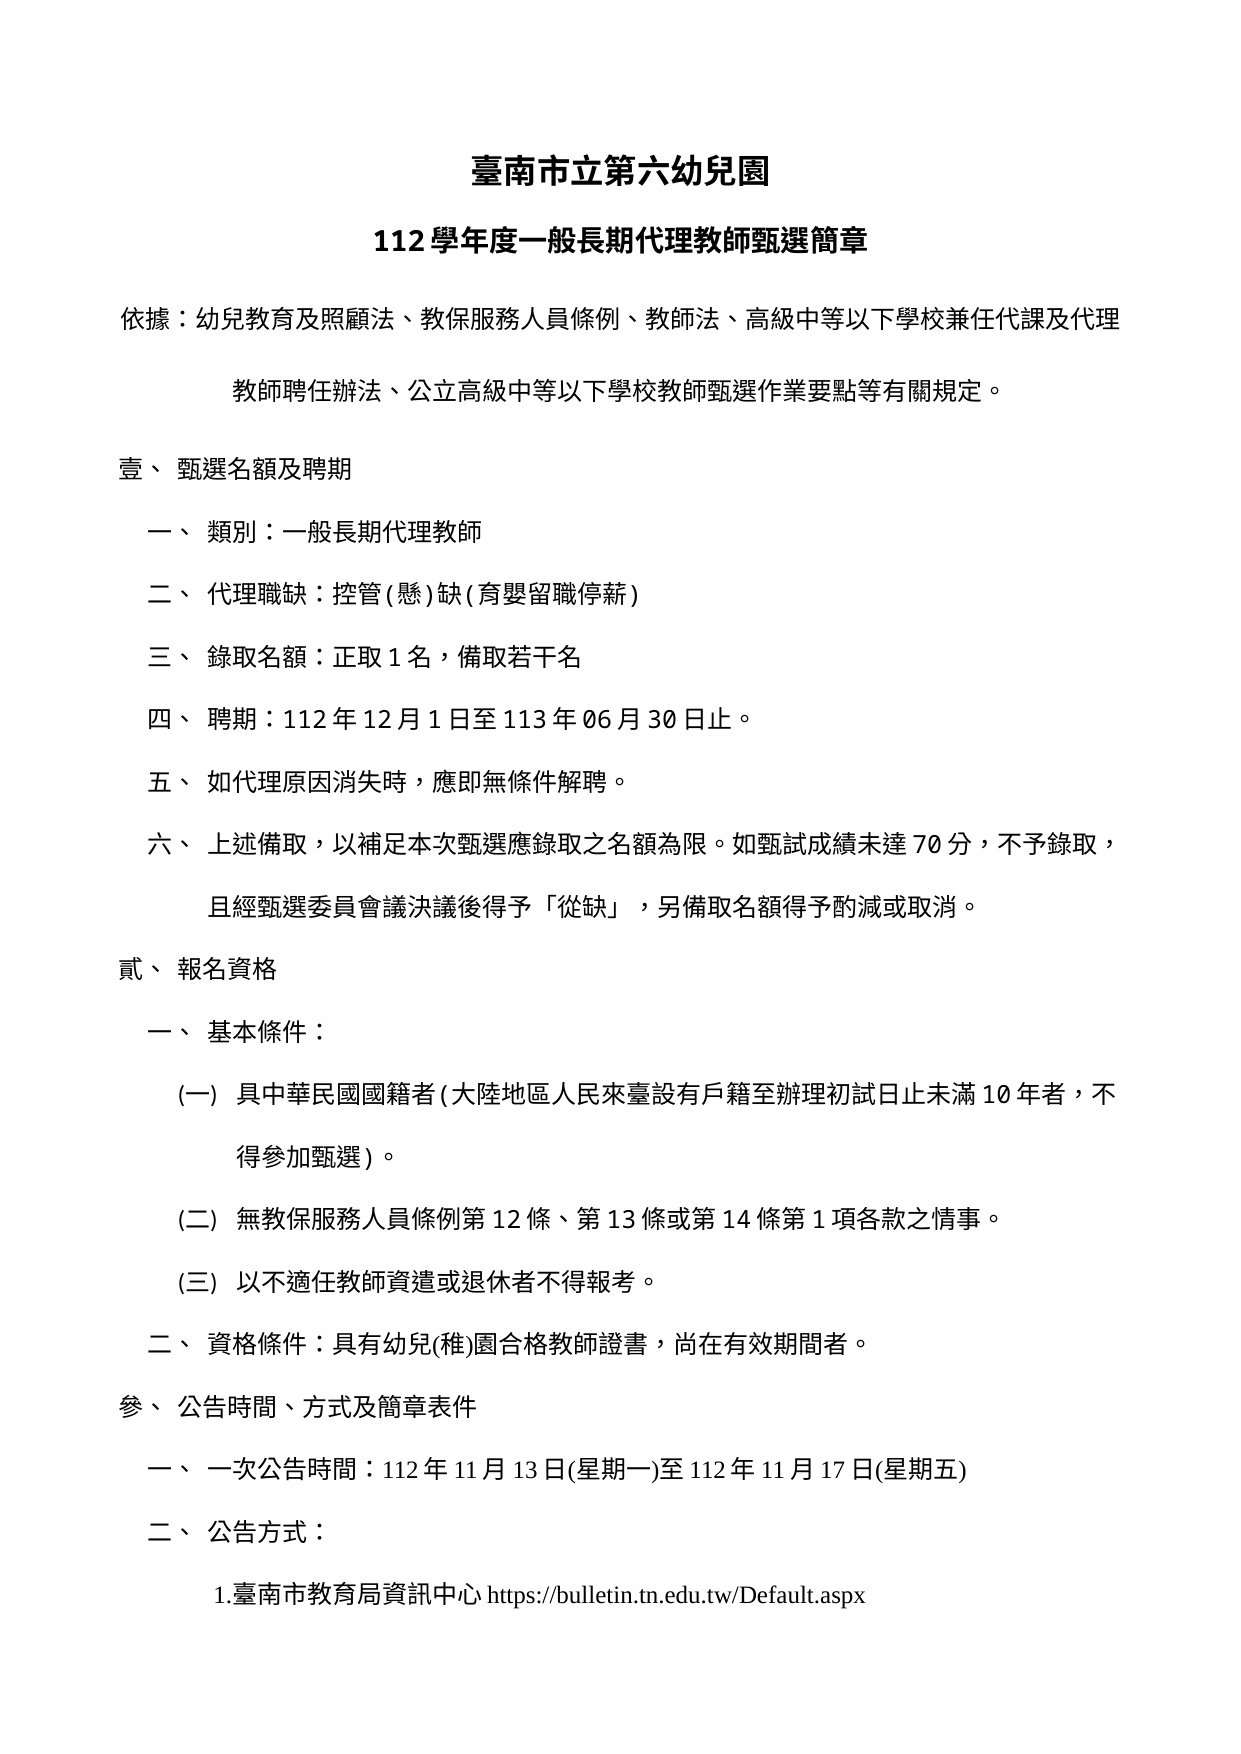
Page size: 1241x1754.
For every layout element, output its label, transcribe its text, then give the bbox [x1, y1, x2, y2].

list 錄取名額：正取1名，備取若干名 [148, 614, 1122, 676]
list 類別：一般長期代理教師 [148, 489, 1122, 551]
text 依據：幼兒教育及照顧法、教保服務人員條例、教師法、高級中等以下學校兼任代課及代理教師聘任辦法、公立高級中等以下學校教師甄選作業要點等有關規定。 [118, 276, 1122, 410]
list 如代理原因消失時，應即無條件解聘。 [148, 739, 1122, 801]
text 1.臺南市教育局資訊中心https://bulletin.tn.edu.tw/Default.aspx [207, 1551, 1122, 1614]
list 以不適任教師資遣或退休者不得報考。 [177, 1239, 1122, 1301]
list 代理職缺：控管(懸)缺(育嬰留職停薪) [148, 551, 1122, 614]
list 公告時間、方式及簡章表件 [118, 1364, 1122, 1426]
text 臺南市立第六幼兒園 [118, 127, 1122, 189]
list 無教保服務人員條例第12條、第13條或第14條第1項各款之情事。 [177, 1176, 1122, 1239]
text 112學年度一般長期代理教師甄選簡章 [118, 197, 1122, 259]
list 公告方式： [148, 1489, 1122, 1551]
list 一次公告時間：112年11月13日(星期一)至112年11月17日(星期五) [148, 1426, 1122, 1489]
list 上述備取，以補足本次甄選應錄取之名額為限。如甄試成績未達70分，不予錄取，且經甄選委員會議決議後得予「從缺」，另備取名額得予酌減或取消。 [148, 801, 1122, 926]
list 具中華民國國籍者(大陸地區人民來臺設有戶籍至辦理初試日止未滿10年者，不得參加甄選)。 [177, 1051, 1122, 1176]
list 聘期：112年12月1日至113年06月30日止。 [148, 676, 1122, 739]
list 甄選名額及聘期 [118, 426, 1122, 489]
list 基本條件： [148, 989, 1122, 1051]
list 報名資格 [118, 926, 1122, 989]
list 資格條件：具有幼兒(稚)園合格教師證書，尚在有效期間者。 [148, 1301, 1122, 1364]
